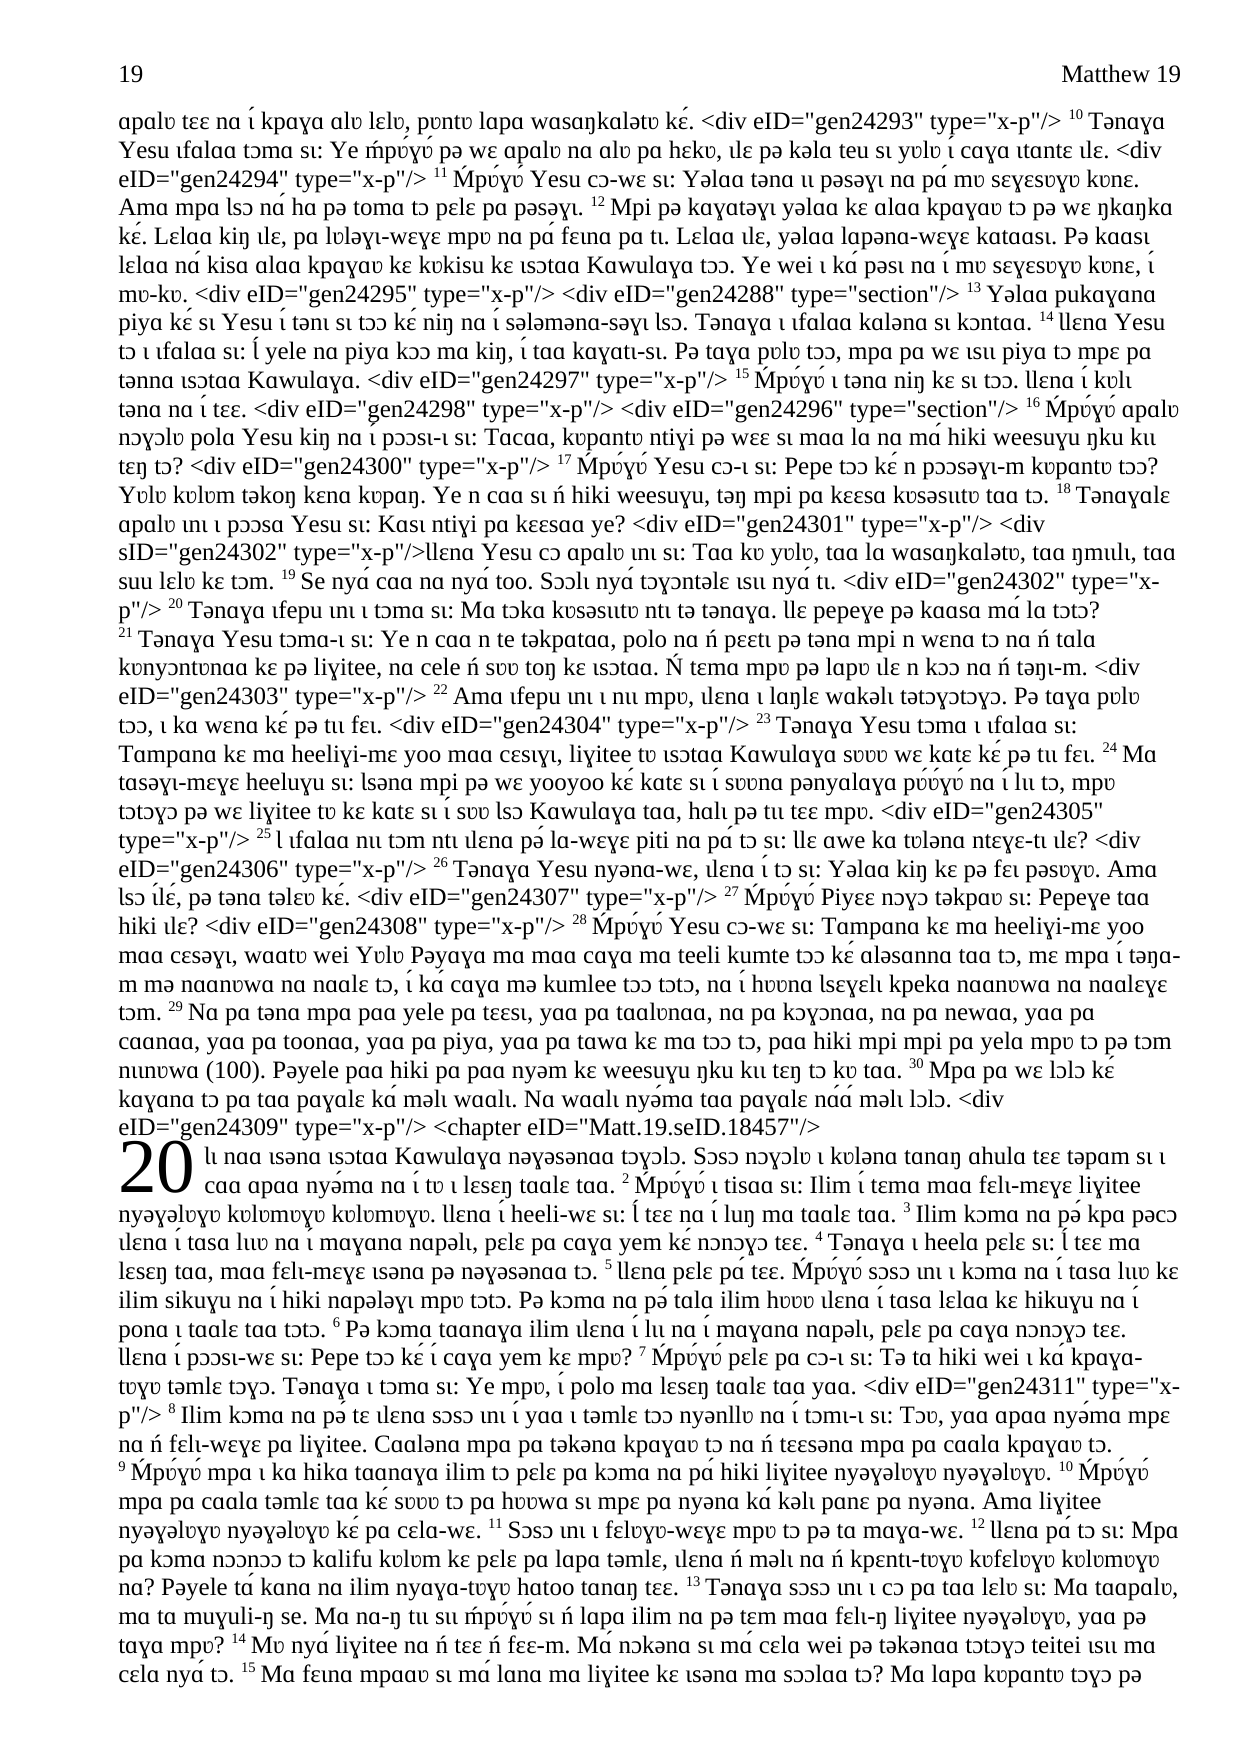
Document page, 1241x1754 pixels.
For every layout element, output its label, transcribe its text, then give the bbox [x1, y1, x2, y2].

text 20Ɩɩ nɑɑ ɩsǝnɑ ɩsɔtɑɑ Kɑwulɑɣɑ nǝɣǝsǝnɑɑ tɔɣɔlɔ. Sɔsɔ nɔɣɔlʋ ɩ kʋlǝnɑ tɑnɑŋ ɑhulɑ tɛɛ tǝpɑm sɩ ɩ cɑɑ ɑpɑɑ nyǝ́mɑ nɑ ɩ́ tʋ ɩ lɛsɛŋ tɑɑlɛ tɑɑ. 2 Ḿpʋ́ɣʋ́ ɩ tisɑɑ sɩ: Ilim ɩ́ tɛmɑ mɑɑ fɛlɩ-mɛɣɛ liɣitee nyǝɣǝlʋɣʋ kʋlʋmʋɣʋ kʋlʋmʋɣʋ. Ɩlɛnɑ ɩ́ heeli-wɛ sɩ: Ɩ́ tɛɛ nɑ ɩ́ luŋ mɑ tɑɑlɛ tɑɑ. 3 Ilim kɔmɑ nɑ pǝ́ kpɑ pǝcɔ ɩlɛnɑ ɩ́ tɑsɑ lɩɩʋ nɑ ɩ́ mɑɣɑnɑ nɑpǝlɩ, pɛlɛ pɑ cɑɣɑ yem kɛ́ nɔnɔɣɔ tɛɛ. 4 Tǝnɑɣɑ ɩ heelɑ pɛlɛ sɩ: Ɩ́ tɛɛ mɑ lɛsɛŋ tɑɑ, mɑɑ fɛlɩ-mɛɣɛ ɩsǝnɑ pǝ nǝɣǝsǝnɑɑ tɔ. 5 Ɩlɛnɑ pɛlɛ pɑ́ tɛɛ. Ḿpʋ́ɣʋ́ sɔsɔ ɩnɩ ɩ kɔmɑ nɑ ɩ́ tɑsɑ lɩɩʋ kɛ ilim sikuɣu nɑ ɩ́ hiki nɑpǝlǝɣɩ mpʋ tɔtɔ. Pǝ kɔmɑ nɑ pǝ́ tɑlɑ ilim hʋʋʋ ɩlɛnɑ ɩ́ tɑsɑ lɛlɑɑ kɛ hikuɣu nɑ ɩ́ ponɑ ɩ tɑɑlɛ tɑɑ tɔtɔ. 6 Pǝ kɔmɑ tɑɑnɑɣɑ ilim ɩlɛnɑ ɩ́ lɩɩ nɑ ɩ́ mɑɣɑnɑ nɑpǝlɩ, pɛlɛ pɑ cɑɣɑ nɔnɔɣɔ tɛɛ. Ɩlɛnɑ ɩ́ pɔɔsɩ-wɛ sɩ: Pepe tɔɔ kɛ́ ɩ́ cɑɣɑ yem kɛ mpʋ? 7 Ḿpʋ́ɣʋ́ pɛlɛ pɑ cɔ-ɩ sɩ: Tǝ tɑ hiki wei ɩ kɑ́ kpɑɣɑ-tʋɣʋ tǝmlɛ tɔɣɔ. Tǝnɑɣɑ ɩ tɔmɑ sɩ: Ye mpʋ, ɩ́ polo mɑ lɛsɛŋ tɑɑlɛ tɑɑ yɑɑ. <div eID="gen24311" type="x-p"/> 8 Ilim kɔmɑ nɑ pǝ́ tɛ ɩlɛnɑ sɔsɔ ɩnɩ ɩ́ yɑɑ ɩ tǝmlɛ tɔɔ nyǝnllʋ nɑ ɩ́ tɔmɩ-ɩ sɩ: Tɔʋ, yɑɑ ɑpɑɑ nyǝ́mɑ mpɛ nɑ ń fɛlɩ-wɛɣɛ pɑ liɣitee. Cɑɑlǝnɑ mpɑ pɑ tǝkǝnɑ kpɑɣɑʋ tɔ nɑ ń tɛɛsǝnɑ mpɑ pɑ cɑɑlɑ kpɑɣɑʋ tɔ. 9 Ḿpʋ́ɣʋ́ mpɑ ɩ kɑ hikɑ tɑɑnɑɣɑ ilim tɔ pɛlɛ pɑ kɔmɑ nɑ pɑ́ hiki liɣitee nyǝɣǝlʋɣʋ nyǝɣǝlʋɣʋ. 10 Ḿpʋ́ɣʋ́ mpɑ pɑ cɑɑlɑ tǝmlɛ tɑɑ kɛ́ sʋʋʋ tɔ pɑ hʋʋwɑ sɩ mpɛ pɑ nyǝnɑ kɑ́ kǝlɩ pɑnɛ pɑ nyǝnɑ. Amɑ liɣitee nyǝɣǝlʋɣʋ nyǝɣǝlʋɣʋ kɛ́ pɑ cɛlɑ-wɛ. 11 Sɔsɔ ɩnɩ ɩ fɛlʋɣʋ-wɛɣɛ mpʋ tɔ pǝ tɑ mɑɣɑ-wɛ. 12 Ɩlɛnɑ pɑ́ tɔ sɩ: Mpɑ pɑ kɔmɑ nɔɔnɔɔ tɔ kɑlifu kʋlʋm kɛ pɛlɛ pɑ lɑpɑ tǝmlɛ, ɩlɛnɑ ń mǝlɩ nɑ ń kpɛntɩ-tʋɣʋ kʋfɛlʋɣʋ kʋlʋmʋɣʋ nɑ? Pǝyele tɑ́ kɑnɑ nɑ ilim nyɑɣɑ-tʋɣʋ hɑtoo tɑnɑŋ tɛɛ. 13 Tǝnɑɣɑ sɔsɔ ɩnɩ ɩ cɔ pɑ tɑɑ lɛlʋ sɩ: Mɑ tɑɑpɑlʋ, mɑ tɑ muɣuli-ŋ se. Mɑ nɑ-ŋ tɩɩ sɩɩ ḿpʋ́ɣʋ́ sɩ ń lɑpɑ ilim nɑ pǝ tɛm mɑɑ fɛlɩ-ŋ liɣitee nyǝɣǝlʋɣʋ, yɑɑ pǝ tɑɣɑ mpʋ? 14 Mʋ nyɑ́ liɣitee nɑ ń tɛɛ ń fɛɛ-m. Mɑ́ nɔkǝnɑ sɩ mɑ́ cɛlɑ wei pǝ tǝkǝnɑɑ tɔtɔɣɔ teitei ɩsɩɩ mɑ cɛlɑ nyɑ́ tɔ. 15 Mɑ fɛɩnɑ mpɑɑʋ sɩ mɑ́ lɑnɑ mɑ liɣitee kɛ ɩsǝnɑ mɑ sɔɔlɑɑ tɔ? Mɑ lɑpɑ kʋpɑntʋ tɔɣɔ pǝ wɩɩkɩ-ŋ yɑɑ? 16 Tǝnɑɣɑ Yesu tɑsɑɑ sɩ: Wɑɑlɩ nyǝ́mɑ kɑ́ mǝlɩ lɔlɔ, nɑ lɔlɔ nyǝ́mɑ nɑ́ɑ́ mǝlɩ wɑɑlɩ. <div eID="gen24312" type="x-p"/> <div eID="gen24310" type="section"/> 17 Ḿpʋ́ɣʋ́ Yesu pukɑɣɑ Yosɑlɛm, ɩlɛnɑ ɩ́ yɑɑ ɩ ɩfɑlɑɑ kɛ kpeeŋɑ kɛ wɑɑtʋ wei pɑ wɛ mpɑɑʋ tɑɑ tɔ nɑ ɩ́ tɔ-wɛ sɩ: 18 Tɔʋ, tǝ kpɑɑ Yosɑlɛm ɩsǝntɔ tɔ, pɑɑ kpɑɣɑ Yʋlʋ Pǝyɑɣɑ mɑ́ nɑ pɑ́ tʋ kɔtǝlɑɑ sɔsɑɑ nɑ Ɩsɔ Tɔm sɛɣɛsǝlɑɑ pɑ niŋ tɑɑ. Pɑɑ tɔ sɩ pɑ́ kʋ-m. 19 Pɑɑ tʋ-m mɑ tɑ nyɩ ɩsɔnɑɑ niŋ tɑɑ, nɑ pɛlɛ pɑ́ pɑɑnɑ-m nɑ pɑ́ cɑsɑ-m ɑkpɑtɛɛ nɑ pɑ́ kɑ-m sǝm tesikɑ tɔɔ. Nɑ kʋyɛɛŋ tooso wule mɑɑ fe. <div eID="gen24314" type="x-p"/> <div eID="gen24313" type="section"/> 20 Tǝnɑɣɑ Sepetee pǝyɑlɑɑ nɑ pɑ too pɑ polɑ Yesu kiŋ, ɩlɛnɑ pɑ too luŋ Yesu tɛɛ nɑ ɩ́ wiinɑ-ɩ sɩ: Lɑ-m kʋpɑntʋ nɑtǝlɩ. 21 Tǝnɑɣɑ Yesu pɔɔsɑ-ɩ sɩ: Pepeɣe n cɑɑ mɑ́ lɑ-ŋ? <div eID="gen24316" type="x-p"/> <div sID="gen24317" type="x-p"/>Ɩlɛnɑ ɑlʋ cɔ-ɩ sɩ: Mɑ cɑɑ sɩ ń tɔ sɩ mɑ pǝyɑlɑɑ pɑnɛ pɑ nɑɑlɛ pɑɑ cɑɣɑ nyɑ́ kiŋ kɛ wɑɑtʋ wei n kɑ́ tɔɣɔ nyɑ́ Kɑwulɑɣɑ tɔ. Lɛlʋ kɛ nyɑ́ ntɔɣɔŋ tɔɔ, lɛlʋ kɛ nyɑ́ mpǝtǝŋ tɔɔ. 22 Ḿpʋ́ɣʋ́ Yesu cɔ-wɛ sɩ: Ɩ́ tɑ́ nyɩ mpi ɩ́ sǝlǝmǝɣɩ tɔ yɛɛ? Ɩ́ pǝsǝɣɩ nɑ ɩ́ tɔɣɔ wɑhɑlɑ sɔsɔ wei mɑɑ tɔɣɔ tɔ? Tǝnɑɣɑ pɑ tɔmɑ sɩ: Tɩɩ pǝsɩ. 23 Ɩlɛnɑ Yesu cɔ-wɛ sɩ: Tɑmpɑnɑ ɩ́ kɑ́ tɔɣɔ wɑhɑlɑ sɔsɔ wei mɑɑ tɔɣɔ tɔ. Amɑ pǝ tɑɣɑ mɑ́ lǝsǝɣǝnɑ mpɑ pɑɑ cɑɣɑ mɑ ntɔɣɔŋ tɔɔ, nɑ mpɑ pɑɑ cɑɣɑ mɑ mpǝtǝŋ tɔɔ tɔ. Mpɑ pɑ tɔɔ mɑ Cɑɑ tɑɣɑnɑ lonɑ ɑnɩ tɔ pɛlɛ pɑ kɛnɑ ɑ nyǝ́mɑ. <div eID="gen24317" type="x-p"/> 24 Yesu ɩfɑlɑɑ nɑɑnʋwɑ wei pǝ kɑɑsɑɑ tɔ pɛlɛ pɑ nɑ́ mpʋ, ɩlɛnɑ pɑ tɑɑ wɩɩnɑ Sepetee pǝyɑlɑɑ mpɛ pɑ nɑɑlɛ. 25 Tǝnɑɣɑ Yesu yɑɑ pɑ tǝnɑ nɑ ɩ́ tɔ-wɛ sɩ: Ɩ́ nyǝmɑ́ sɩ mpɑ pɑ kɛ́ yǝlɑɑ ɑwulɑɑ tɔ, pɛlɛ pɑ tɔkɩ kɑwulɑɣɑ kɛ lɛlɑɑ tɔɔ. Nɑ mpɑ pɛlɛ pɑ kɛ́ kʋfeelɑɑ tɔ, pɛlɛ pɑ ŋmɑkǝlǝɣɩ sǝkpemɑ. 26 Amɑ pǝ fɛɩ sɩ pɩɩ wɛɛ ḿpʋ́ɣʋ́ mǝ kiŋ. Nti tɔɣɔlɛ sɩ, ye mǝ tɑɑ wei ɩ́ cɑɑ ɩ lɑ sɔsɔ kɛ mǝ hɛkʋ, pʋntʋ ɩ́ pǝsɩ mǝ pǝyɑlʋ. 27 Nɑ ye mǝ tɑɑ nɔɣɔlʋ ɩ́ cɑɑ ɩ lɑ mǝ nɔɣɔ tʋ, pʋntʋ ɩ́ pǝsɩ mǝ yom. 28 Mpʋ tɔtɔɣɔ Yʋlʋ Pǝyɑɣɑ mɑ́, mɑ tɑ kɔɔ sɩ mɑ́ tɔɣɔ cɛcɛɛlɛ. Amɑ mɑ kɔmɑɣɑ sɩ mɑ́ pǝsɩ yǝlɑɑ tǝnɑ tǝmlɛ tʋ, nɑ mɑ́ hɑ mɑ weesuɣu nɑ pǝ cɛ yǝlɑɑ pɑɣɑlɛ kɛ pɑ yomle tɑɑ. <div eID="gen24318" type="x-p"/> <div eID="gen24315" type="section"/> 29 Wɑɑtʋ wei Yesu lɩɩnɑ Yeliko ɩcɑtɛ tɑɑ tɔ sɑmɑɑ tuutuumɑ tǝŋɑ ɩ wɑɑlɩ. 30 Pǝ pɑmnɑ yʋlʋmɑɑ nɑɑlɛ kɑ cɑɣɑ mpɑɑʋ nɔɣɔ. Pɑ nɩɩwɑ sɩ Yesu tɛɛnɑ ntɛ́, ɩlɛnɑ pɑ́ sʋʋ koou sɩ: Tɑfiiti Pǝyɑlʋ, Tɑcɑɑ, nyǝnɩ tɑ́ pǝtɔɔtǝlɛ. <div eID="gen24320" type="x-p"/> 31 Tǝnɑɣɑ sɑmɑɑ kɑlǝnɑ-wɛ nɑ pɑ́ heeli-wɛ sɩ pɑ su. Amɑ pɛlɛ pɑ sɔɔsɑ koou kɛ sɔsɔm sɩ: Tɑfiiti Pǝyɑlʋ, Tɑcɑɑ, nyǝnɩ tɑ́ pǝtɔɔtǝlɛ. <div eID="gen24321" type="x-p"/> 32 Ḿpʋ́ɣʋ́ Yesu sǝŋɑɑ nɑ ɩ́ yɑɑ-wɛ nɑ ɩ́ pɔɔsɩ-wɛ sɩ: Ɩ́ cɑɑ mɑ lɑ-mɛɣɛ-we? <div eID="gen24322" type="x-p"/> 33 Ɩlɛnɑ pɛlɛ pɑ cɔ-ɩ sɩ: Tɑcɑɑ, tǝ cɑɑ kɛ́ sɩ ń kuli tɑ́ ɩsɛ. <div eID="gen24323" type="x-p"/> 34 Ḿpʋ́ɣʋ́ pɑ tɔm lɑpɑ Yesu kɛ́ pǝtɔɔtǝlɛ nɑ ɩ́ tɑkɩ pɑ ɩsɛ nɑ pɑ́ sʋʋ nɑʋ kɛ tǝnɛ ɩnǝɣɩ kpɑkpɑɑ nɑ pɑ́ tǝŋ ɩ wɑɑlɩ. <div eID="gen24324" type="x-p"/> <chapter eID="Matt.20.seID.18488"/> [118, 1141, 1181, 1687]
text 19Wɑɑtʋ wei Yesu tɛmɑ ḿpʋ́ɣʋ́ sɛɣɛsʋɣʋ, ɩlɛnɑ ɩ́ kʋlɩ Kɑlilee tɛtʋ nɑ ɩ́ tɛɛ Yutɑ tɛtʋ nti tǝ wɛ Yɑɑtɑnɩ wɑɑlɩ tɔ tǝ tɑɑ. 2 Tǝnɑɣɑ sɑmɑɑ kɛ sɔsɔm tǝŋɑ-ɩ nɑ ɩ́ wɑɑ pɑ kʋtɔmǝŋ. <div eID="gen24289" type="x-p"/> 3 Ḿpʋ́ɣʋ́ Fɑlisɑnɑɑ nɑpǝlɩ pɑ polɑɑ sɩ pɑ kuuki Yesu nɔɣɔ, ɩlɛnɑ pɑ́ pɔɔsɩ-ɩ sɩ: Tɑ́ mpɑɑʋ tɑɑ yʋlʋ pǝsǝɣɩ nɑ ɩ́ tɔɣɔnɩ ɩ ɑlʋ kɛ nɑtǝlɩ tǝ tɔɔ? <div eID="gen24290" type="x-p"/> 4 Tǝnɑɣɑ Yesu pɔɔsɑ-wɛ sɩ: Ɩ́ tɑ kɑlɑ nti pɑ ŋmɑɑ Ɩsɔ Tɔm tɑɑ tɔ? Pɑ ŋmɑɑwɑɣɑ sɩ: Hɑtoo kɑncɑɑlɑɣɑ, ɑntulinyɑ ɩnɛ ɩ lɑtʋ lɑpɑ-wɛɣɛ ɑpɑlʋ nɑ ɑlʋ kɛ́. 5 Ɩlɛnɑ ɩ́ tɔ sɩ: Mpʋ pǝ tɔɔ kɛ́ ɑpɑlʋ kɑ́ yele ɩ cɑɑ nɑ ɩ too nɑ ɩ́ nɑ ɩ ɑlʋ pɑ́ cɑɣɑ nɑ pɑ nɑɑlɛ pɑ́ pǝsɩ yʋlʋ kʋlʋm. 6 Sɑɑ ɩnɩ ɑpɑlʋ nɑ ɑlʋ pɑ tɑ kɛ yǝlɑɑ nɑɑlɛ tɔtɔ. Amɑ pɑ pǝsɑ yʋlʋ kʋlʋm kɛ́ tǝkoŋ. Ye mpʋ ɩlɛ, yʋlʋ ɩ́ tɑɑ yɑsɩ mpi Ɩsɔ kpɛntɑɑ tɔ. <div eID="gen24291" type="x-p"/> 7 Ḿpɣʋ́ɣʋ́ Fɑlisɑnɑɑ pɔɔsɑ-ɩ sɩ: Pepe tɔɔ kɛ́ Moisi nɑɑ hɑ mpɑɑ sɩ ɑpɑlʋ pǝsǝɣɩ nɑ ɩ́ lɑ ɩ ɑlʋ kɛ kisuɣu tɑkǝlɑɣɑ nɑ ɩ́ tɔɣɔnɩ-ɩ? <div eID="gen24292" type="x-p"/> 8 Tǝnɑɣɑ Yesu cɔ-wɛ sɩ: Mǝ lɑŋkpɩɩsǝŋ tɔɔ kɛ́ Moisi kɑ hɑ-mɛɣɛ mpɑɑʋ sɩ ɩ́ tɔɣɔnɩ mǝ ɑlɑɑ. Amɑ hɑtoo kɑncɑɑlɑɣɑ pǝ tɑɑ wɛɛ mpʋ. 9 Mɑ heeliɣi-mɛ tǝfoo sɩ, ye yʋlʋ tɔɣɔnɑ ɩ ɑlʋ nɑ pǝ́ tɑ́ kɛ́ sɩ ɑlʋ ɩnɩ ɩ́ lɑpɑ wɑsɑŋkɑlǝtʋ tɔ pǝ tɔɔ, ɩlɛnɑ ɑpɑlʋ tɛɛ nɑ ɩ́ kpɑɣɑ ɑlʋ lɛlʋ, pʋntʋ lɑpɑ wɑsɑŋkɑlǝtʋ kɛ́. <div eID="gen24293" type="x-p"/> 10 Tǝnɑɣɑ Yesu ɩfɑlɑɑ tɔmɑ sɩ: Ye ḿpʋ́ɣʋ́ pǝ wɛ ɑpɑlʋ nɑ ɑlʋ pɑ hɛkʋ, ɩlɛ pǝ kǝlɑ teu sɩ yʋlʋ ɩ́ cɑɣɑ ɩtɑntɛ ɩlɛ. <div eID="gen24294" type="x-p"/> 11 Ḿpʋ́ɣʋ́ Yesu cɔ-wɛ sɩ: Yǝlɑɑ tǝnɑ ɩɩ pǝsǝɣɩ nɑ pɑ́ mʋ sɛɣɛsʋɣʋ kʋnɛ. Amɑ mpɑ Ɩsɔ nɑ́ hɑ pǝ tomɑ tɔ pɛlɛ pɑ pǝsǝɣɩ. 12 Mpi pǝ kɑɣɑtǝɣɩ yǝlɑɑ kɛ ɑlɑɑ kpɑɣɑʋ tɔ pǝ wɛ ŋkɑŋkɑ kɛ́. Lɛlɑɑ kiŋ ɩlɛ, pɑ lʋlǝɣɩ-wɛɣɛ mpʋ nɑ pɑ́ fɛɩnɑ pɑ tɩ. Lɛlɑɑ ɩlɛ, yǝlɑɑ lɑpǝnɑ-wɛɣɛ kɑtɑɑsɩ. Pǝ kɑɑsɩ lɛlɑɑ nɑ́ kisɑ ɑlɑɑ kpɑɣɑʋ kɛ kʋkisu kɛ ɩsɔtɑɑ Kɑwulɑɣɑ tɔɔ. Ye wei ɩ kɑ́ pǝsɩ nɑ ɩ́ mʋ sɛɣɛsʋɣʋ kʋnɛ, ɩ́ mʋ-kʋ. <div eID="gen24295" type="x-p"/> <div eID="gen24288" type="section"/> 13 Yǝlɑɑ pukɑɣɑnɑ piyɑ kɛ́ sɩ Yesu ɩ́ tǝnɩ sɩ tɔɔ kɛ́ niŋ nɑ ɩ́ sǝlǝmǝnɑ-sǝɣɩ Ɩsɔ. Tǝnɑɣɑ ɩ ɩfɑlɑɑ kɑlǝnɑ sɩ kɔntɑɑ. 14 Ɩlɛnɑ Yesu tɔ ɩ ɩfɑlɑɑ sɩ: Ɩ́ yele nɑ piyɑ kɔɔ mɑ kiŋ, ɩ́ tɑɑ kɑɣɑtɩ-sɩ. Pǝ tɑɣɑ pʋlʋ tɔɔ, mpɑ pɑ wɛ ɩsɩɩ piyɑ tɔ mpɛ pɑ tǝnnɑ ɩsɔtɑɑ Kɑwulɑɣɑ. <div eID="gen24297" type="x-p"/> 15 Ḿpʋ́ɣʋ́ ɩ tǝnɑ niŋ kɛ sɩ tɔɔ. Ɩlɛnɑ ɩ́ kʋlɩ tǝnɑ nɑ ɩ́ tɛɛ. <div eID="gen24298" type="x-p"/> <div eID="gen24296" type="section"/> 16 Ḿpʋ́ɣʋ́ ɑpɑlʋ nɔɣɔlʋ polɑ Yesu kiŋ nɑ ɩ́ pɔɔsɩ-ɩ sɩ: Tɑcɑɑ, kʋpɑntʋ ntiɣi pǝ wɛɛ sɩ mɑɑ lɑ nɑ mɑ́ hiki weesuɣu ŋku kɩɩ tɛŋ tɔ? <div eID="gen24300" type="x-p"/> 17 Ḿpʋ́ɣʋ́ Yesu cɔ-ɩ sɩ: Pepe tɔɔ kɛ́ n pɔɔsǝɣɩ-m kʋpɑntʋ tɔɔ? Yʋlʋ kʋlʋm tǝkoŋ kɛnɑ kʋpɑŋ. Ye n cɑɑ sɩ ń hiki weesuɣu, tǝŋ mpi pɑ kɛɛsɑ kʋsǝsɩɩtʋ tɑɑ tɔ. 18 Tǝnɑɣɑlɛ ɑpɑlʋ ɩnɩ ɩ pɔɔsɑ Yesu sɩ: Kɑsɩ ntiɣi pɑ kɛɛsɑɑ ye? <div eID="gen24301" type="x-p"/> <div sID="gen24302" type="x-p"/>Ɩlɛnɑ Yesu cɔ ɑpɑlʋ ɩnɩ sɩ: Tɑɑ kʋ yʋlʋ, tɑɑ lɑ wɑsɑŋkɑlǝtʋ, tɑɑ ŋmɩɩlɩ, tɑɑ suu lɛlʋ kɛ tɔm. 19 Se nyɑ́ cɑɑ nɑ nyɑ́ too. Sɔɔlɩ nyɑ́ tɔɣɔntǝlɛ ɩsɩɩ nyɑ́ tɩ. <div eID="gen24302" type="x-p"/> 20 Tǝnɑɣɑ ɩfepu ɩnɩ ɩ tɔmɑ sɩ: Mɑ tɔkɑ kʋsǝsɩɩtʋ ntɩ tǝ tǝnɑɣɑ. Ɩlɛ pepeɣe pǝ kɑɑsɑ mɑ́ lɑ tɔtɔ? 21 Tǝnɑɣɑ Yesu tɔmɑ-ɩ sɩ: Ye n cɑɑ n te tǝkpɑtɑɑ, polo nɑ ń pɛɛtɩ pǝ tǝnɑ mpi n wɛnɑ tɔ nɑ ń tɑlɑ kʋnyɔntʋnɑɑ kɛ pǝ liɣitee, nɑ cele ń sʋʋ toŋ kɛ ɩsɔtɑɑ. Ń tɛmɑ mpʋ pǝ lɑpʋ ɩlɛ n kɔɔ nɑ ń tǝŋɩ-m. <div eID="gen24303" type="x-p"/> 22 Amɑ ɩfepu ɩnɩ ɩ nɩɩ mpʋ, ɩlɛnɑ ɩ lɑŋlɛ wɑkǝlɩ tǝtɔɣɔtɔɣɔ. Pǝ tɑɣɑ pʋlʋ tɔɔ, ɩ kɑ wɛnɑ kɛ́ pǝ tɩɩ fɛɩ. <div eID="gen24304" type="x-p"/> 23 Tǝnɑɣɑ Yesu tɔmɑ ɩ ɩfɑlɑɑ sɩ: Tɑmpɑnɑ kɛ mɑ heeliɣi-mɛ yoo mɑɑ cɛsɩɣɩ, liɣitee tʋ ɩsɔtɑɑ Kɑwulɑɣɑ sʋʋʋ wɛ kɑtɛ kɛ́ pǝ tɩɩ fɛɩ. 24 Mɑ tɑsǝɣɩ-mɛɣɛ heeluɣu sɩ: Ɩsǝnɑ mpi pǝ wɛ yooyoo kɛ́ kɑtɛ sɩ ɩ́ sʋʋnɑ pǝnyɑlɑɣɑ pʋ́ʋ́ɣʋ́ nɑ ɩ́ lɩɩ tɔ, mpʋ tɔtɔɣɔ pǝ wɛ liɣitee tʋ kɛ kɑtɛ sɩ ɩ́ sʋʋ Ɩsɔ Kɑwulɑɣɑ tɑɑ, hɑlɩ pǝ tɩɩ tɛɛ mpʋ. <div eID="gen24305" type="x-p"/> 25 Ɩ ɩfɑlɑɑ nɩɩ tɔm ntɩ ɩlɛnɑ pǝ́ lɑ-wɛɣɛ piti nɑ pɑ́ tɔ sɩ: Ɩlɛ ɑwe kɑ tʋlǝnɑ ntɛɣɛ-tɩ ɩlɛ? <div eID="gen24306" type="x-p"/> 26 Tǝnɑɣɑ Yesu nyǝnɑ-wɛ, ɩlɛnɑ ɩ́ tɔ sɩ: Yǝlɑɑ kiŋ kɛ pǝ fɛɩ pǝsʋɣʋ. Amɑ Ɩsɔ ɩ́lɛ́, pǝ tǝnɑ tǝlɛʋ kɛ́. <div eID="gen24307" type="x-p"/> 27 Ḿpʋ́ɣʋ́ Piyɛɛ nɔɣɔ tǝkpɑʋ sɩ: Pepeɣe tɑɑ hiki ɩlɛ? <div eID="gen24308" type="x-p"/> 28 Ḿpʋ́ɣʋ́ Yesu cɔ-wɛ sɩ: Tɑmpɑnɑ kɛ mɑ heeliɣi-mɛ yoo mɑɑ cɛsǝɣɩ, wɑɑtʋ wei Yʋlʋ Pǝyɑɣɑ mɑ mɑɑ cɑɣɑ mɑ teeli kumte tɔɔ kɛ́ ɑlǝsɑnnɑ tɑɑ tɔ, mɛ mpɑ ɩ́ tǝŋɑ-m mǝ nɑɑnʋwɑ nɑ nɑɑlɛ tɔ, ɩ́ kɑ́ cɑɣɑ mǝ kumlee tɔɔ tɔtɔ, nɑ ɩ́ hʋʋnɑ Ɩsɛɣɛlɩ kpekɑ nɑɑnʋwɑ nɑ nɑɑlɛɣɛ tɔm. 29 Nɑ pɑ tǝnɑ mpɑ pɑɑ yele pɑ tɛɛsɩ, yɑɑ pɑ tɑɑlʋnɑɑ, nɑ pɑ kɔɣɔnɑɑ, nɑ pɑ newɑɑ, yɑɑ pɑ cɑɑnɑɑ, yɑɑ pɑ toonɑɑ, yɑɑ pɑ piyɑ, yɑɑ pɑ tɑwɑ kɛ mɑ tɔɔ tɔ, pɑɑ hiki mpi mpi pɑ yelɑ mpʋ tɔ pǝ tɔm nɩɩnʋwɑ (100). Pǝyele pɑɑ hiki pɑ pɑɑ nyǝm kɛ weesuɣu ŋku kɩɩ tɛŋ tɔ kʋ tɑɑ. 30 Mpɑ pɑ wɛ lɔlɔ kɛ́ kɑɣɑnɑ tɔ pɑ tɑɑ pɑɣɑlɛ kɑ́ mǝlɩ wɑɑlɩ. Nɑ wɑɑlɩ nyǝ́mɑ tɑɑ pɑɣɑlɛ nɑ́ɑ́ mǝlɩ lɔlɔ. <div eID="gen24309" type="x-p"/> <chapter eID="Matt.19.seID.18457"/> [118, 106, 1181, 1141]
